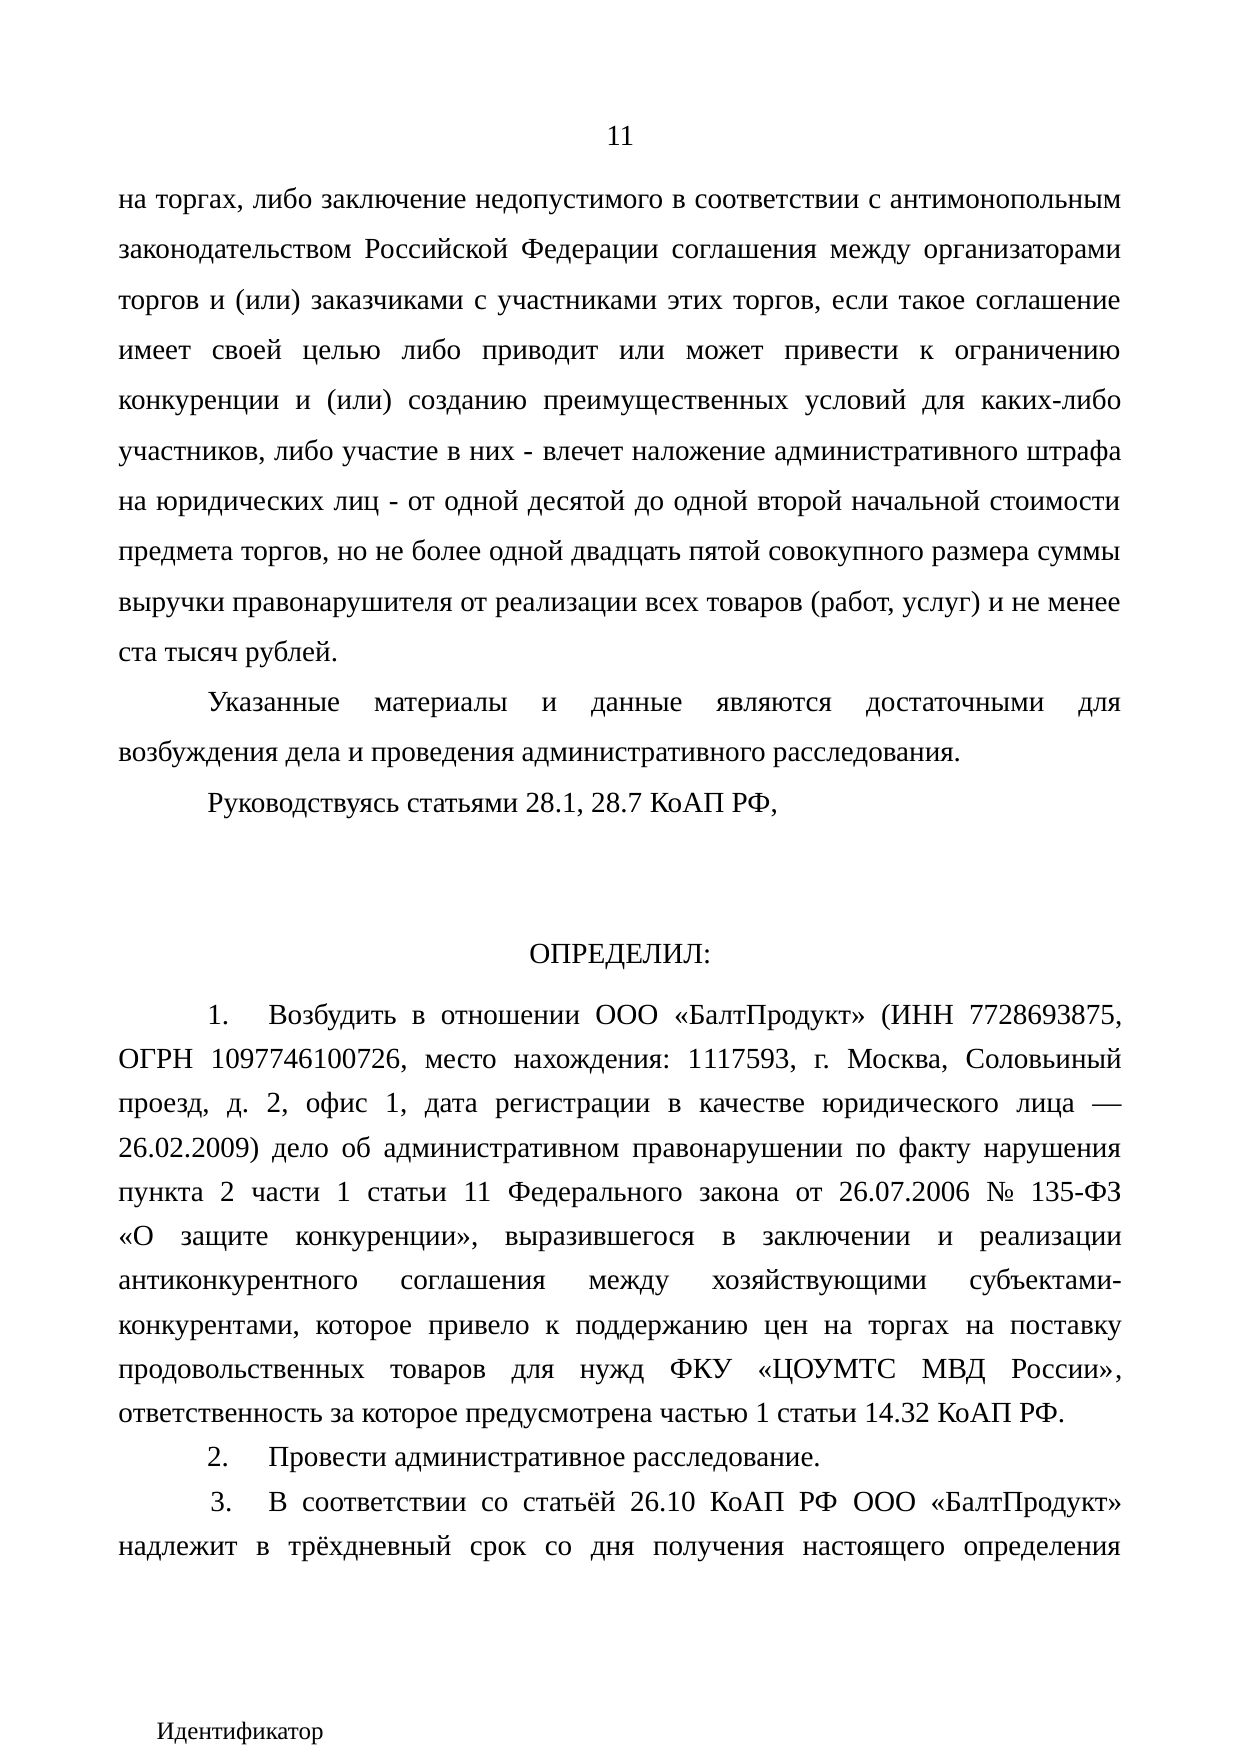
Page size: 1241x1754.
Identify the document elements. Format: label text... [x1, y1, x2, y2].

text ОПРЕДЕЛИЛ: [118, 936, 1122, 969]
text на торгах, либо заключение недопустимого в соответствии с антимонопольным законодательством Российской Федерации соглашения между организаторами торгов и (или) заказчиками с участниками этих торгов, если такое соглашение имеет своей целью либо приводит или может привести к ограничению конкуренции и (или) созданию преимущественных условий для каких-либо участников, либо участие в них - влечет наложение административного штрафа на юридических лиц - от одной десятой до одной второй начальной стоимости предмета торгов, но не более одной двадцать пятой совокупного размера суммы выручки правонарушителя от реализации всех товаров (работ, услуг) и не менее ста тысяч рублей. [118, 181, 1122, 667]
list Возбудить в отношении ООО «БалтПродукт» (ИНН 7728693875, ОГРН 1097746100726, место нахождения: 1117593, г. Москва, Соловьиный проезд, д. 2, офис 1, дата регистрации в качестве юридического лица — 26.02.2009) дело об административном правонарушении по факту нарушения пункта 2 части 1 статьи 11 Федерального закона от 26.07.2006 № 135-ФЗ «О защите конкуренции», выразившегося в заключении и реализации антиконкурентного соглашения между хозяйствующими субъектами-конкурентами, которое привело к поддержанию цен на торгах на поставку продовольственных товаров для нужд ФКУ «ЦОУМТС МВД России», ответственность за которое предусмотрена частью 1 статьи 14.32 КоАП РФ. [118, 986, 1122, 1429]
list В соответствии со статьёй 26.10 КоАП РФ ООО «БалтПродукт» надлежит в трёхдневный срок со дня получения настоящего определения [118, 1473, 1122, 1562]
text Указанные материалы и данные являются достаточными для возбуждения дела и проведения административного расследования. [118, 684, 1122, 768]
list Провести административное расследование. [116, 1429, 1122, 1473]
text Руководствуясь статьями 28.1, 28.7 КоАП РФ, [118, 785, 1122, 818]
